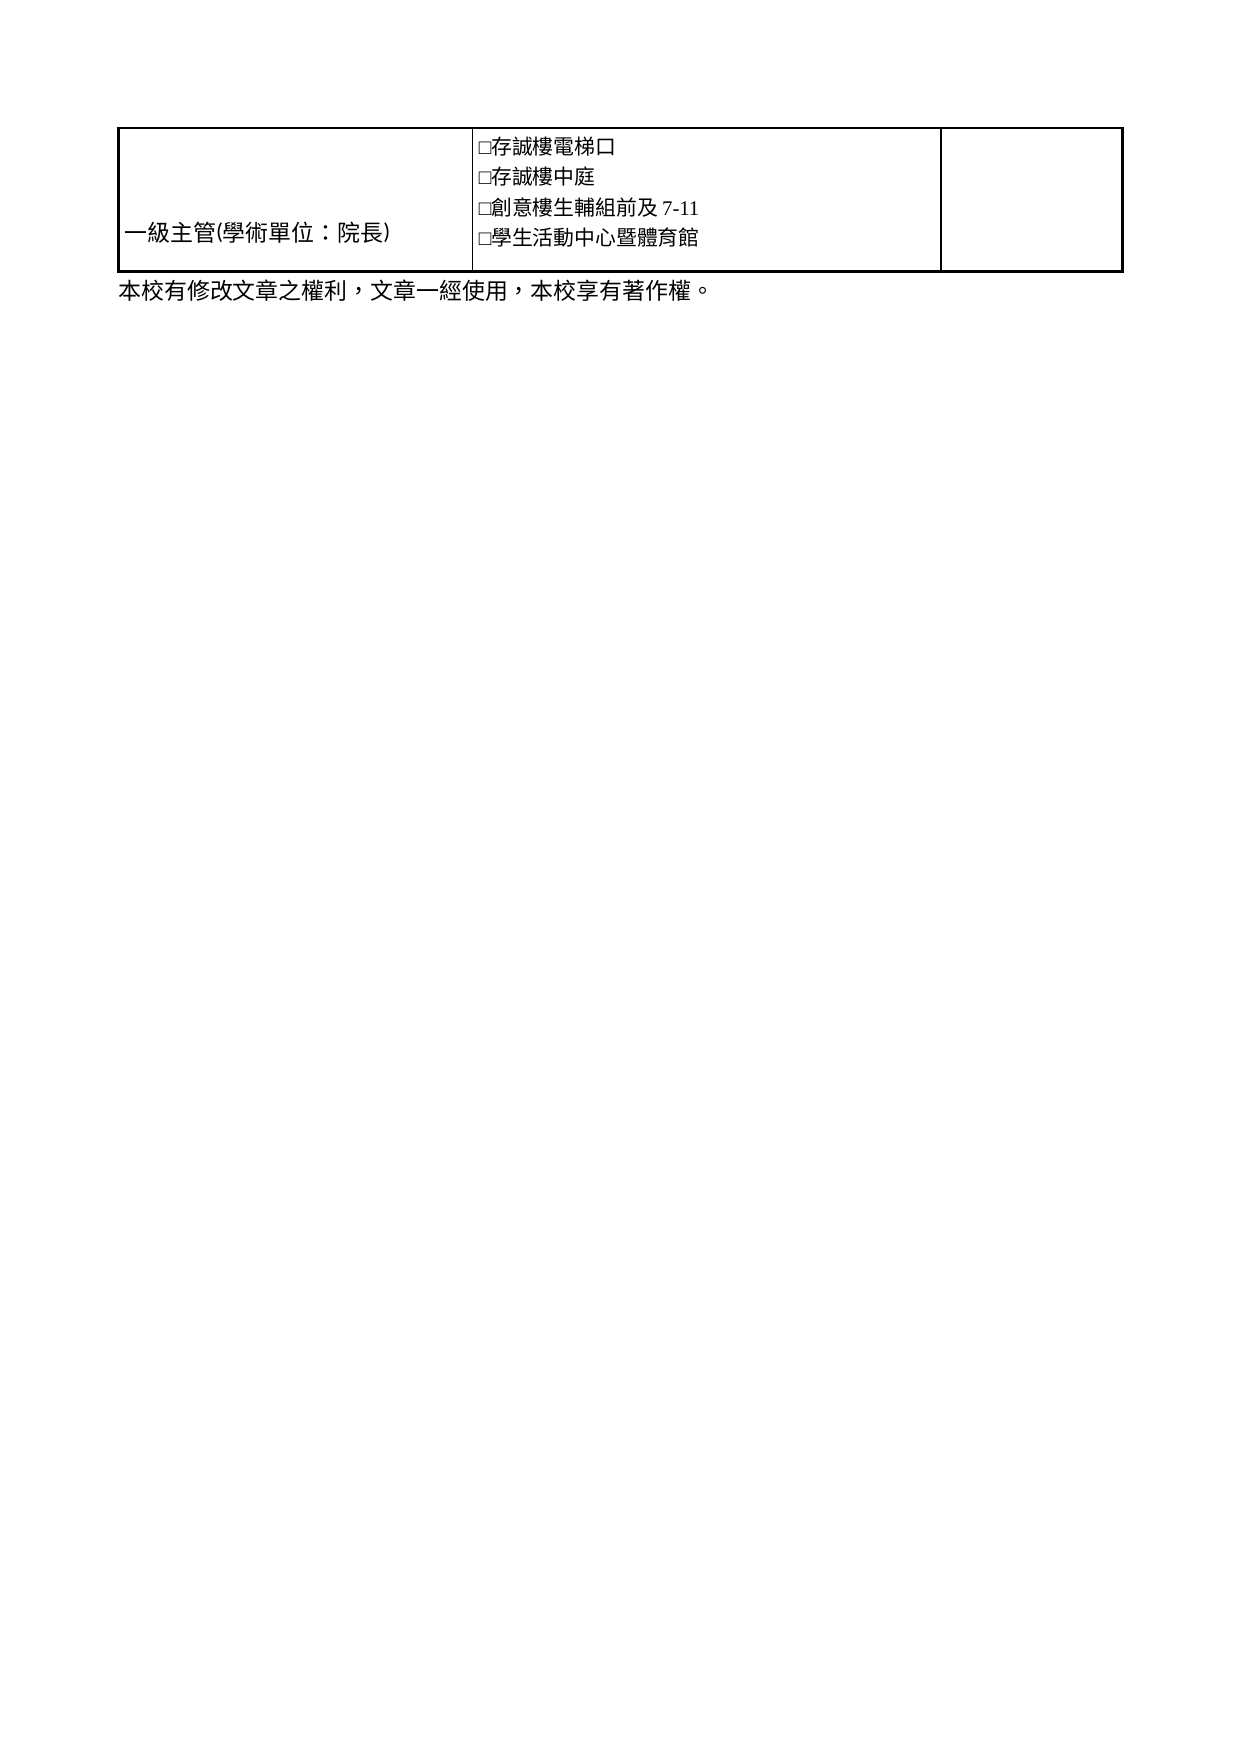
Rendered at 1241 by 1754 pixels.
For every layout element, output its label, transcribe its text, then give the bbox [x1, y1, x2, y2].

text 本校有修改文章之權利，文章一經使用，本校享有著作權。 [118, 273, 1122, 306]
table_cell [942, 129, 1121, 269]
table_cell □存誠樓電梯口 □存誠樓中庭 □創意樓生輔組前及7-11 □學生活動中心暨體育館 [473, 129, 940, 269]
table_cell 一級主管(學術單位：院長) [120, 129, 472, 269]
